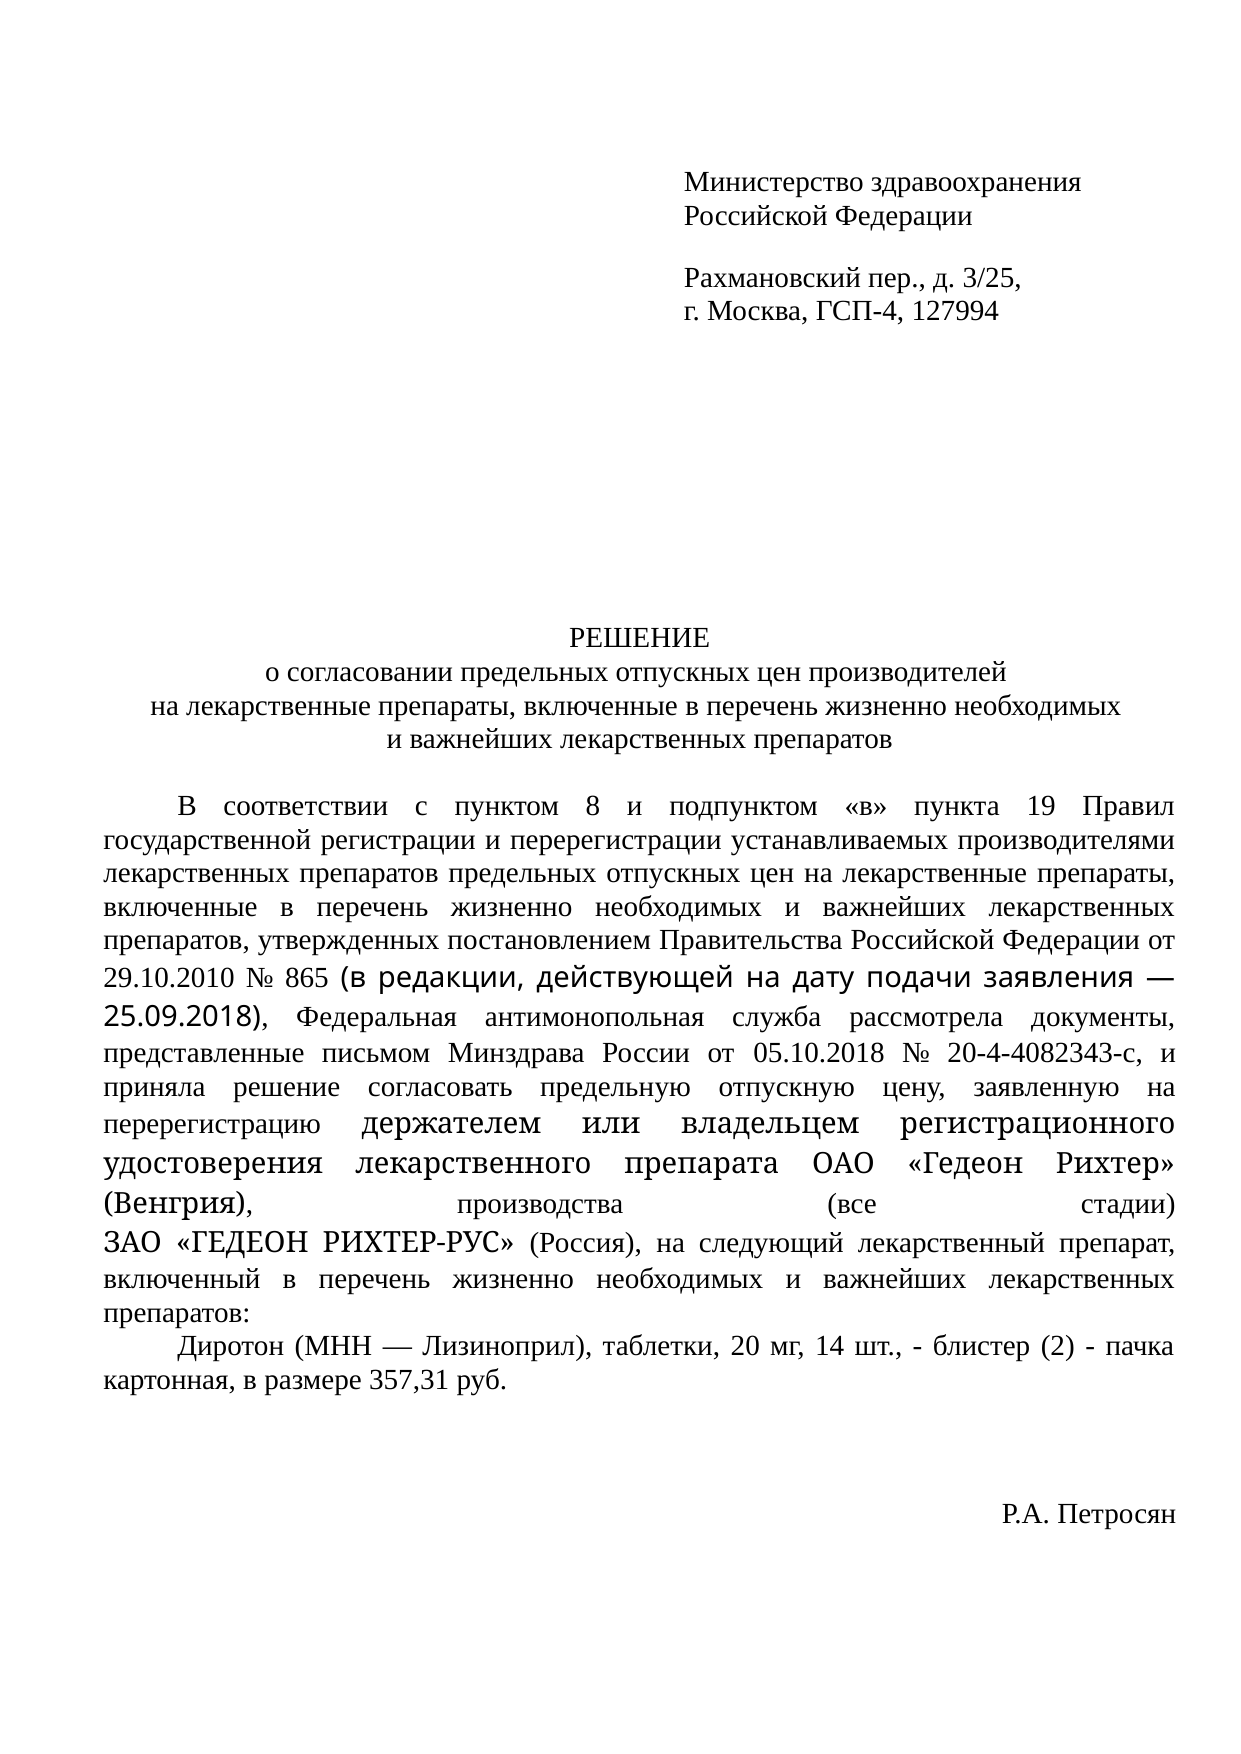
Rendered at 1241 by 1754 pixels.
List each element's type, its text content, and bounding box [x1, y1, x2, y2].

text и важнейших лекарственных препаратов [103, 721, 1176, 755]
text на лекарственные препараты, включенные в перечень жизненно необходимых [103, 688, 1176, 721]
text г. Москва, ГСП-4, 127994 [684, 293, 1176, 327]
text Российской Федерации [684, 198, 1176, 231]
text Диротон (МНН — Лизиноприл), таблетки, 20 мг, 14 шт., - блистер (2) - пачка картонная, в размере 357,31 руб. [103, 1328, 1176, 1395]
text В соответствии с пунктом 8 и подпунктом «в» пункта 19 Правил государственной регистрации и перерегистрации устанавливаемых производителями лекарственных препаратов предельных отпускных цен на лекарственные препараты, включенные в перечень жизненно необходимых и важнейших лекарственных препаратов, утвержденных постановлением Правительства Российской Федерации от 29.10.2010 № 865 (в редакции, действующей на дату подачи заявления — 25.09.2018), Федеральная антимонопольная служба рассмотрела документы, представленные письмом Минздрава России от 05.10.2018 № 20-4-4082343-с, и приняла решение согласовать предельную отпускную цену, заявленную на перерегистрацию держателем или владельцем регистрационного удостоверения лекарственного препарата ОАО «Гедеон Рихтер» (Венгрия), производства (все стадии) ЗАО «ГЕДЕОН РИХТЕР-РУС» (Россия), на следующий лекарственный препарат, включенный в перечень жизненно необходимых и важнейших лекарственных препаратов: [103, 788, 1176, 1328]
text Министерство здравоохранения [684, 164, 1176, 198]
text Рахмановский пер., д. 3/25, [684, 260, 1176, 293]
text о согласовании предельных отпускных цен производителей [103, 654, 1176, 688]
text РЕШЕНИЕ [103, 621, 1176, 654]
text Р.А. Петросян [103, 1496, 1176, 1529]
